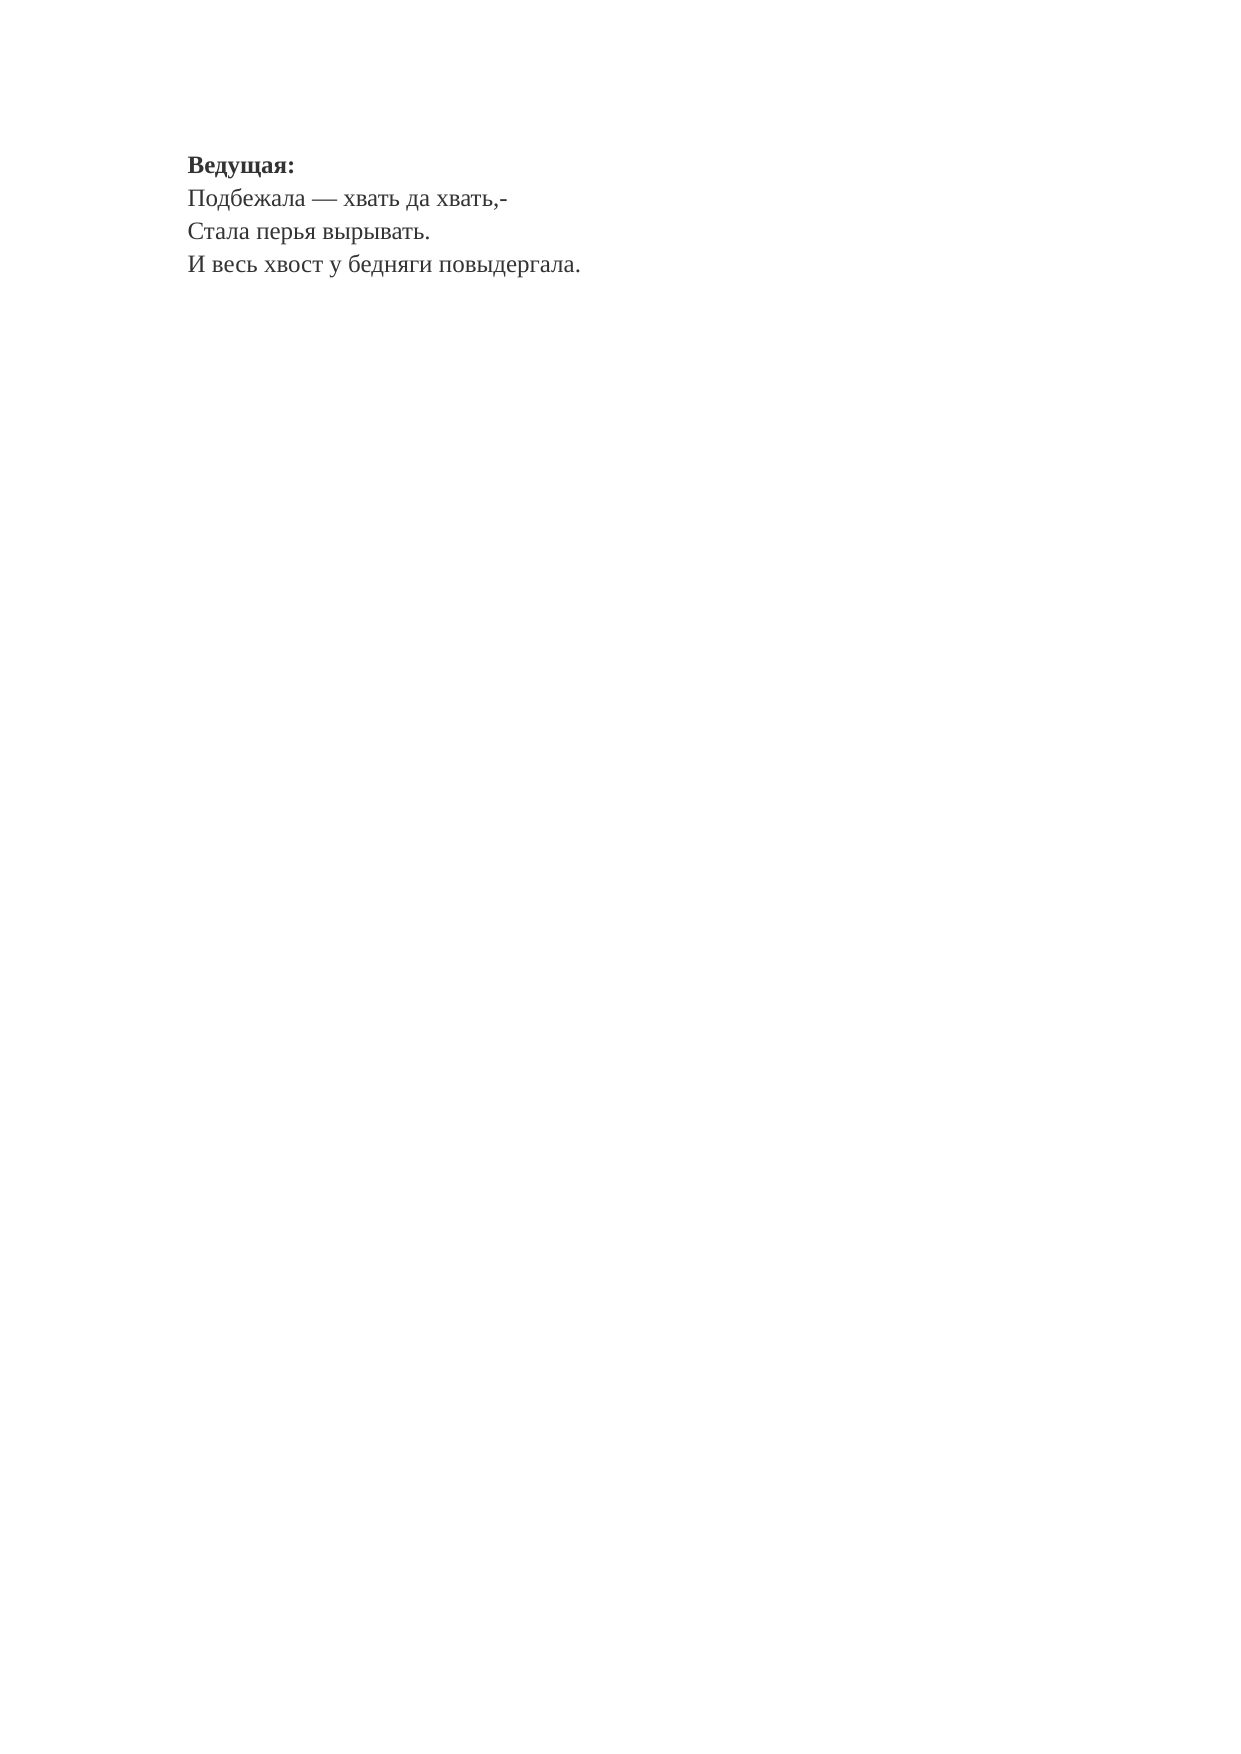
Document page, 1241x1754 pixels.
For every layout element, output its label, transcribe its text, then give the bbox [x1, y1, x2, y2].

text Ведущая: [187, 150, 1053, 179]
text Подбежала — хвать да хвать,- Стала перья вырывать. И весь хвост у бедняги повыдергала. [187, 183, 1053, 278]
